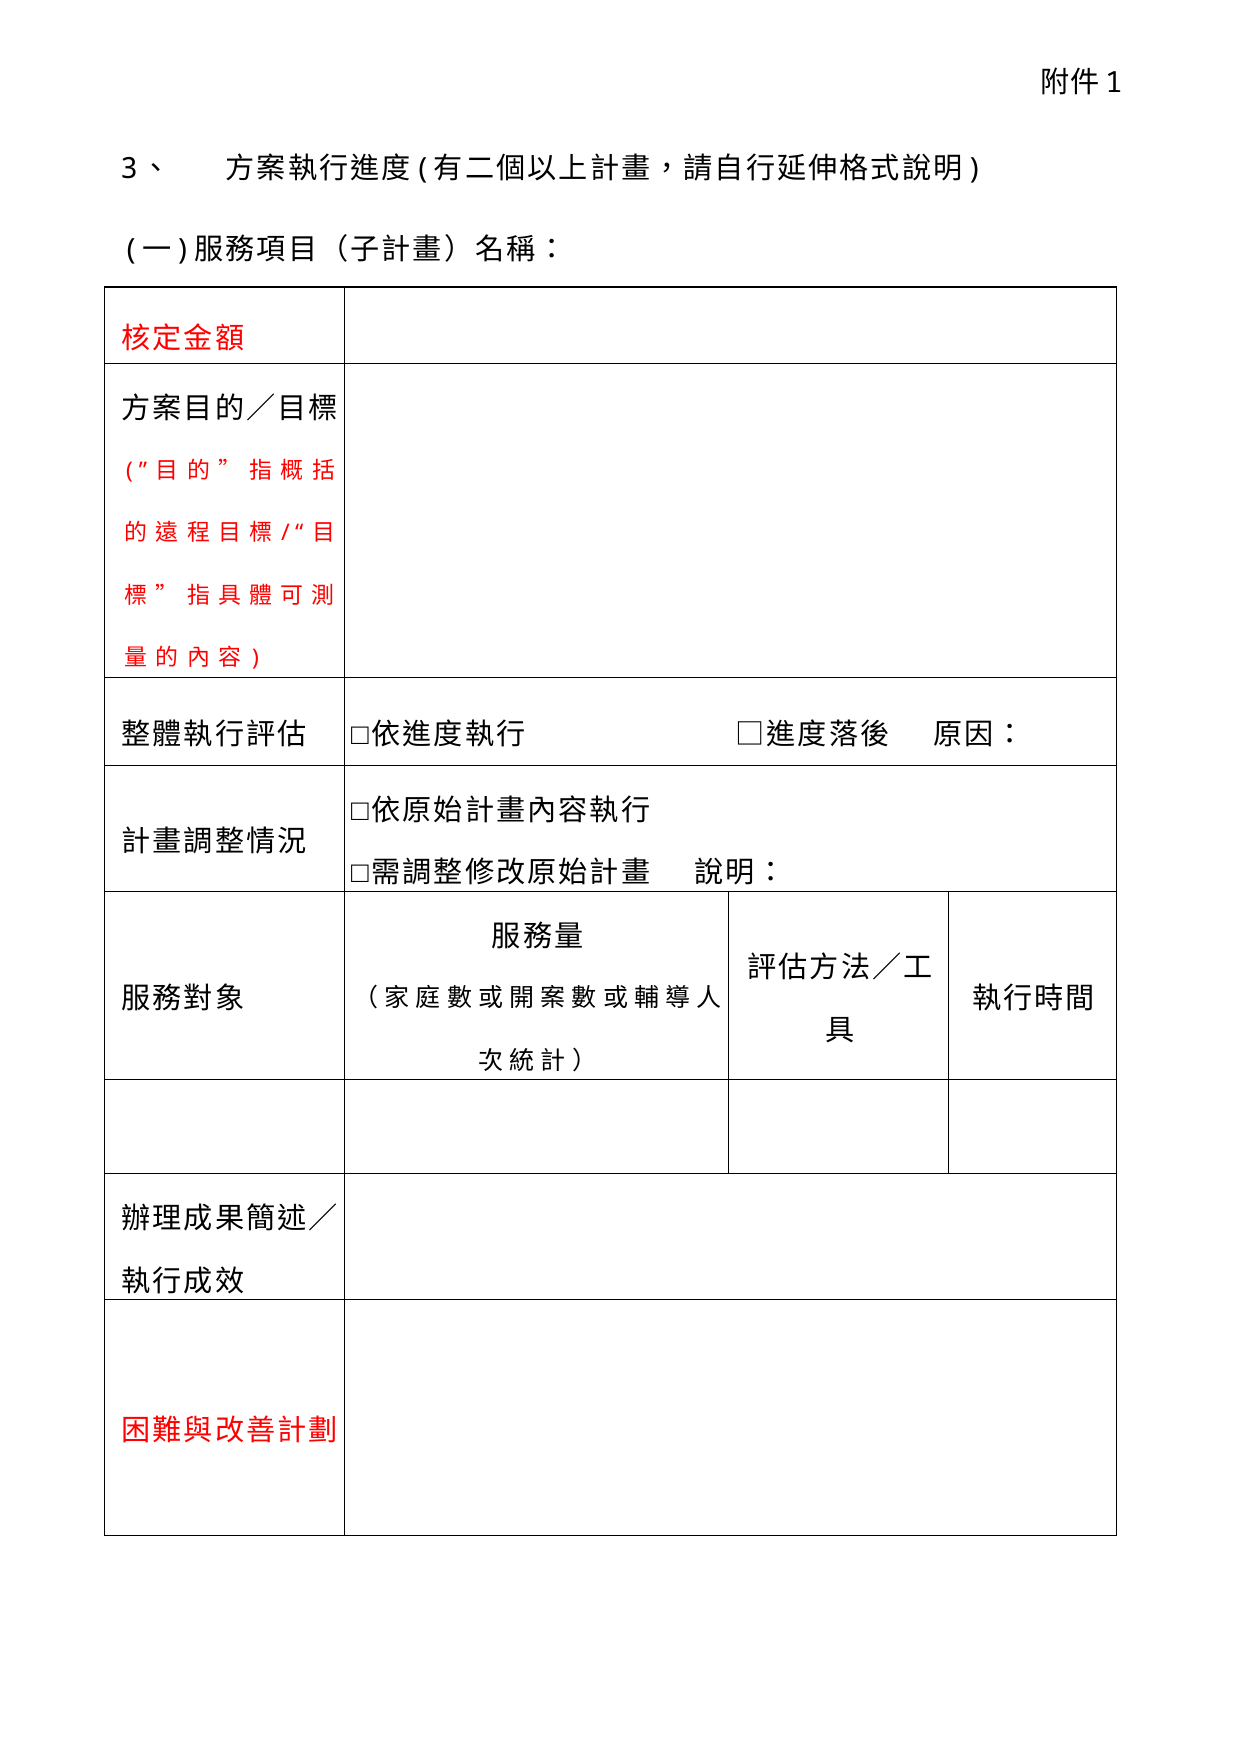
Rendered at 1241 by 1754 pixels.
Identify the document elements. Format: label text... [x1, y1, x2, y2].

table_cell □依原始計畫內容執行 □需調整修改原始計畫 說明： [345, 766, 1116, 891]
table_cell 辦理成果簡述∕執行成效 [105, 1174, 344, 1299]
table_cell □依進度執行 □進度落後 原因： [345, 678, 1116, 765]
table_cell [345, 1300, 1116, 1534]
table_cell 服務量 （家庭數或開案數或輔導人次統計） [345, 892, 728, 1079]
table_cell [729, 1080, 948, 1173]
table_cell 整體執行評估 [105, 678, 344, 765]
table_cell 方案目的∕目標 (”目的”指概括的遠程目標/“目標”指具體可測量的內容) [105, 364, 344, 677]
table_cell [105, 1080, 344, 1173]
table_cell 服務對象 [105, 892, 344, 1079]
table_cell 計畫調整情況 [105, 766, 344, 891]
table_header 核定金額 [105, 288, 344, 363]
table_cell [345, 1174, 1116, 1299]
table_cell 執行時間 [949, 892, 1116, 1079]
table_cell [345, 1080, 728, 1173]
table_cell 困難與改善計劃 [105, 1300, 344, 1534]
text (一)服務項目（子計畫）名稱： [120, 205, 1045, 268]
list 方案執行進度(有二個以上計畫，請自行延伸格式說明) [120, 124, 1045, 186]
table_cell [949, 1080, 1116, 1173]
table_header [345, 288, 1116, 363]
table_cell 評估方法∕工具 [729, 892, 948, 1079]
table_cell [345, 364, 1116, 677]
